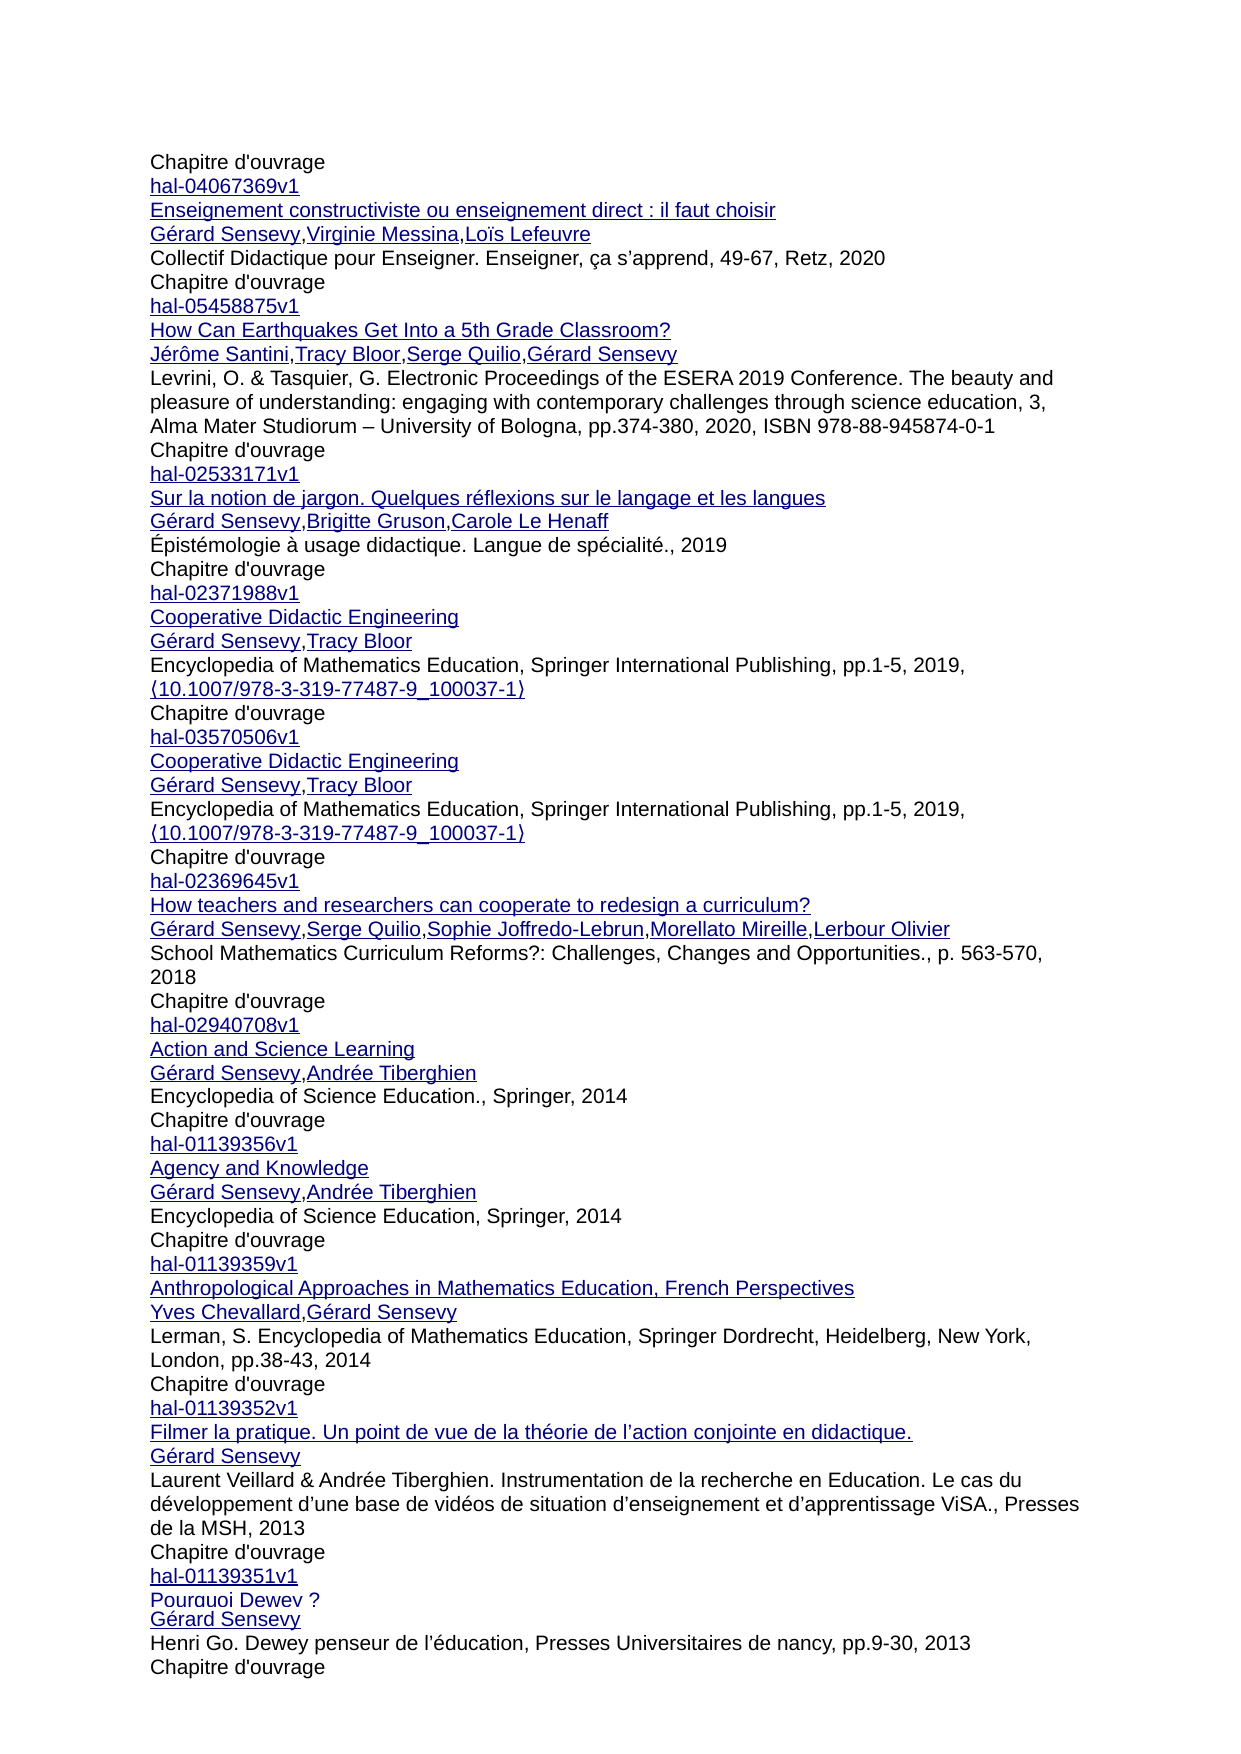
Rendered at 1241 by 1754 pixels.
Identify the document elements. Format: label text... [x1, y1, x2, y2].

table_cell How Can Earthquakes Get Into a 5th Grade Classroom? Jérôme Santini,Tracy Bloor,Serge Quilio,Gérard Sensevy Levrini, O. & Tasquier, G. Electronic Proceedings of the ESERA 2019 Conference. The beauty and pleasure of understanding: engaging with contemporary challenges through science education, 3, Alma Mater Studiorum – University of Bologna, pp.374-380, 2020, ISBN 978-88-945874-0-1 Chapitre d'ouvrage hal-02533171v1 [150, 318, 1090, 485]
table_cell Agency and Knowledge Gérard Sensevy,Andrée Tiberghien Encyclopedia of Science Education, Springer, 2014 Chapitre d'ouvrage hal-01139359v1 [150, 1156, 1090, 1276]
table_cell Cooperative Didactic Engineering Gérard Sensevy,Tracy Bloor Encyclopedia of Mathematics Education, Springer International Publishing, pp.1-5, 2019, ⟨10.1007/978-3-319-77487-9_100037-1⟩ Chapitre d'ouvrage hal-02369645v1 [150, 749, 1090, 893]
table_cell How teachers and researchers can cooperate to redesign a curriculum? Gérard Sensevy,Serge Quilio,Sophie Joffredo-Lebrun,Morellato Mireille,Lerbour Olivier School Mathematics Curriculum Reforms?: Challenges, Changes and Opportunities., p. 563-570, 2018 Chapitre d'ouvrage hal-02940708v1 [150, 893, 1090, 1036]
table_cell Pourquoi Dewey ? Gérard Sensevy Henri Go. Dewey penseur de l’éducation, Presses Universitaires de nancy, pp.9-30, 2013 Chapitre d'ouvrage [150, 1588, 1090, 1679]
table_cell Anthropological Approaches in Mathematics Education, French Perspectives Yves Chevallard,Gérard Sensevy Lerman, S. Encyclopedia of Mathematics Education, Springer Dordrecht, Heidelberg, New York, London, pp.38-43, 2014 Chapitre d'ouvrage hal-01139352v1 [150, 1276, 1090, 1420]
table_cell Filmer la pratique. Un point de vue de la théorie de l’action conjointe en didactique. Gérard Sensevy Laurent Veillard & Andrée Tiberghien. Instrumentation de la recherche en Education. Le cas du développement d’une base de vidéos de situation d’enseignement et d’apprentissage ViSA., Presses de la MSH, 2013 Chapitre d'ouvrage hal-01139351v1 [150, 1420, 1090, 1587]
table_cell Cooperative Didactic Engineering Gérard Sensevy,Tracy Bloor Encyclopedia of Mathematics Education, Springer International Publishing, pp.1-5, 2019, ⟨10.1007/978-3-319-77487-9_100037-1⟩ Chapitre d'ouvrage hal-03570506v1 [150, 605, 1090, 749]
table_cell Enseignement constructiviste ou enseignement direct : il faut choisir Gérard Sensevy,Virginie Messina,Loïs Lefeuvre Collectif Didactique pour Enseigner. Enseigner, ça s’apprend, 49-67, Retz, 2020 Chapitre d'ouvrage hal-05458875v1 [150, 198, 1090, 318]
table_cell Sur la notion de jargon. Quelques réflexions sur le langage et les langues Gérard Sensevy,Brigitte Gruson,Carole Le Henaff Épistémologie à usage didactique. Langue de spécialité., 2019 Chapitre d'ouvrage hal-02371988v1 [150, 485, 1090, 605]
table_cell Chapitre d'ouvrage hal-04067369v1 [150, 150, 1090, 198]
table_cell Action and Science Learning Gérard Sensevy,Andrée Tiberghien Encyclopedia of Science Education., Springer, 2014 Chapitre d'ouvrage hal-01139356v1 [150, 1036, 1090, 1156]
